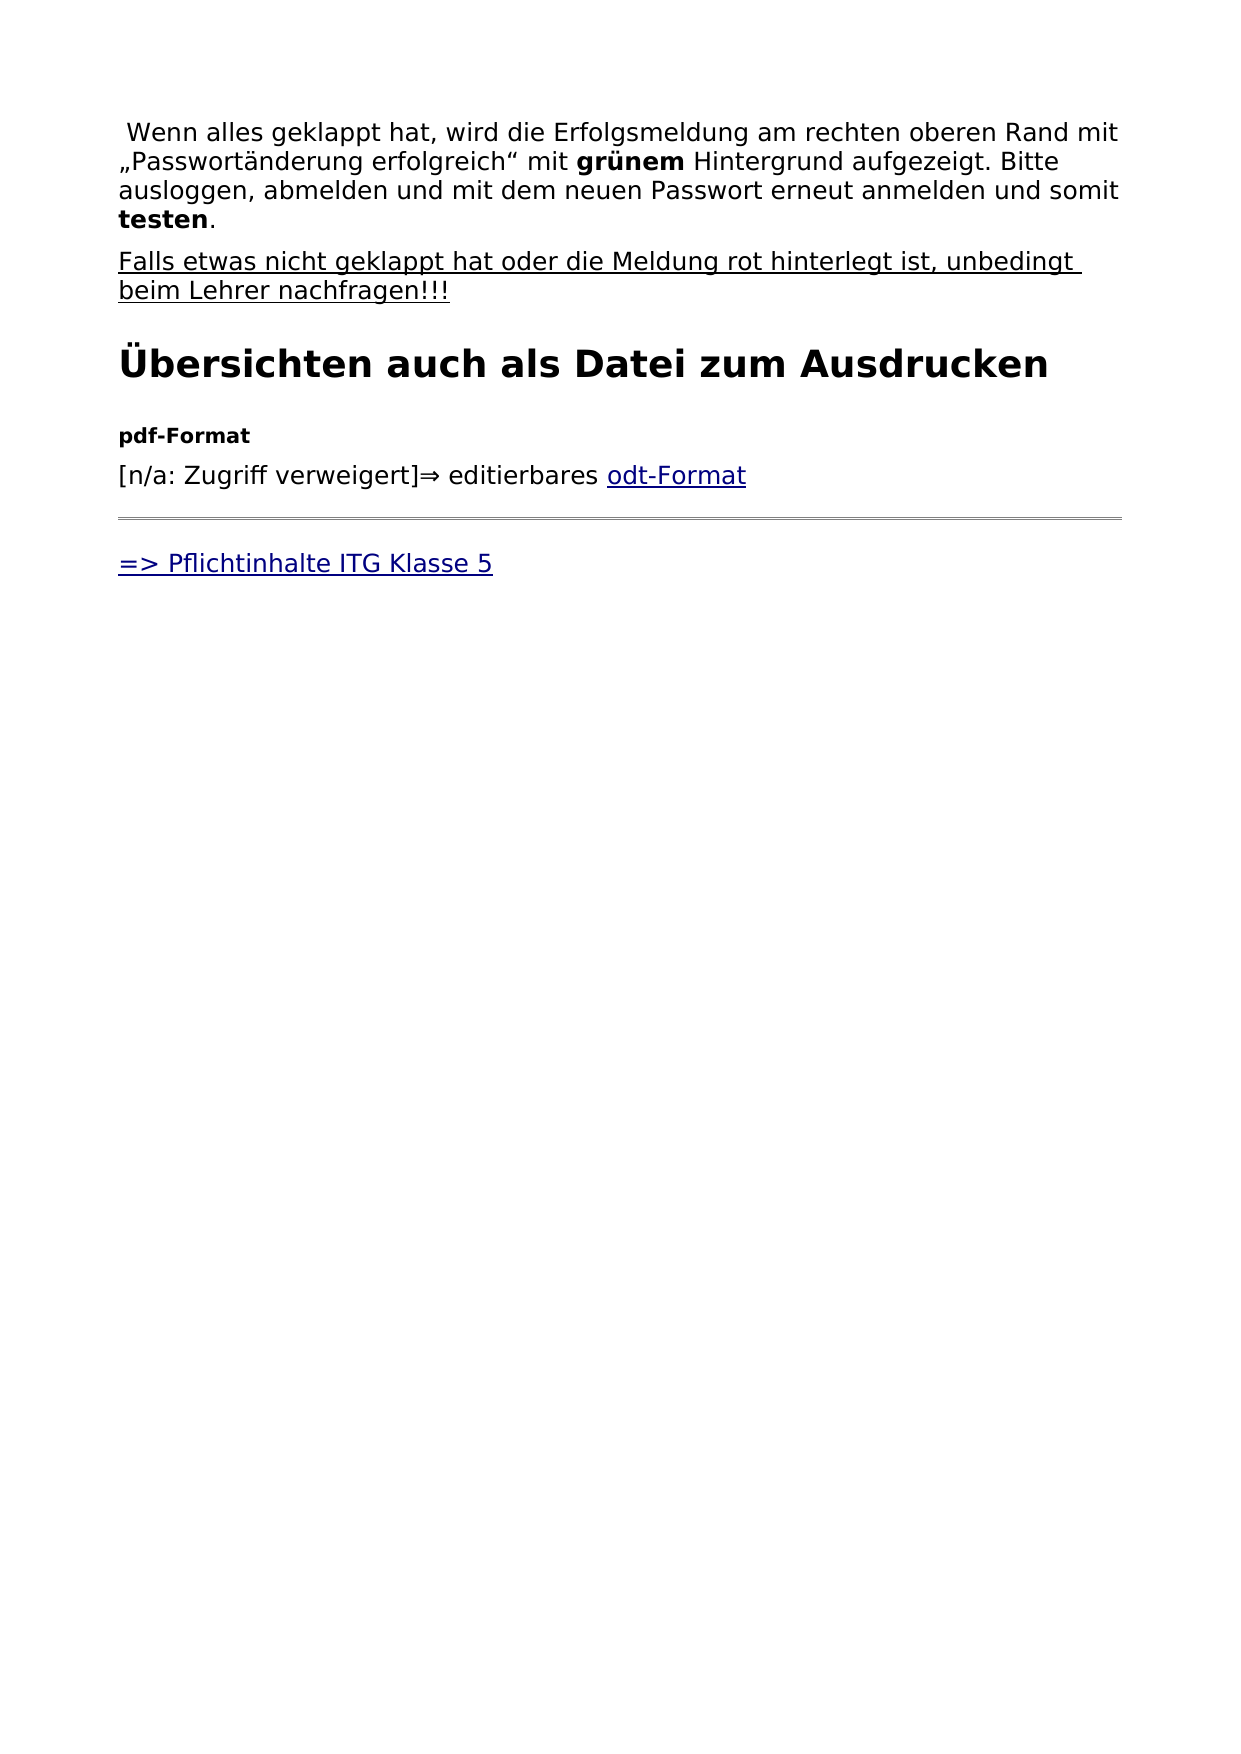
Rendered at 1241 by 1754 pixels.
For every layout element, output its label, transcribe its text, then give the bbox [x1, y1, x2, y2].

text => Pflichtinhalte ITG Klasse 5 [118, 549, 1122, 578]
subtitle pdf-Format [118, 424, 1122, 448]
text Falls etwas nicht geklappt hat oder die Meldung rot hinterlegt ist, unbedingt beim Lehrer nachfragen!!! [118, 247, 1122, 306]
subtitle Übersichten auch als Datei zum Ausdrucken [118, 343, 1122, 387]
text [n/a: Zugriff verweigert]⇒ editierbares odt-Format [118, 461, 1122, 490]
text Wenn alles geklappt hat, wird die Erfolgsmeldung am rechten oberen Rand mit „Passwortänderung erfolgreich“ mit grünem Hintergrund aufgezeigt. Bitte ausloggen, abmelden und mit dem neuen Passwort erneut anmelden und somit testen. [118, 118, 1122, 235]
